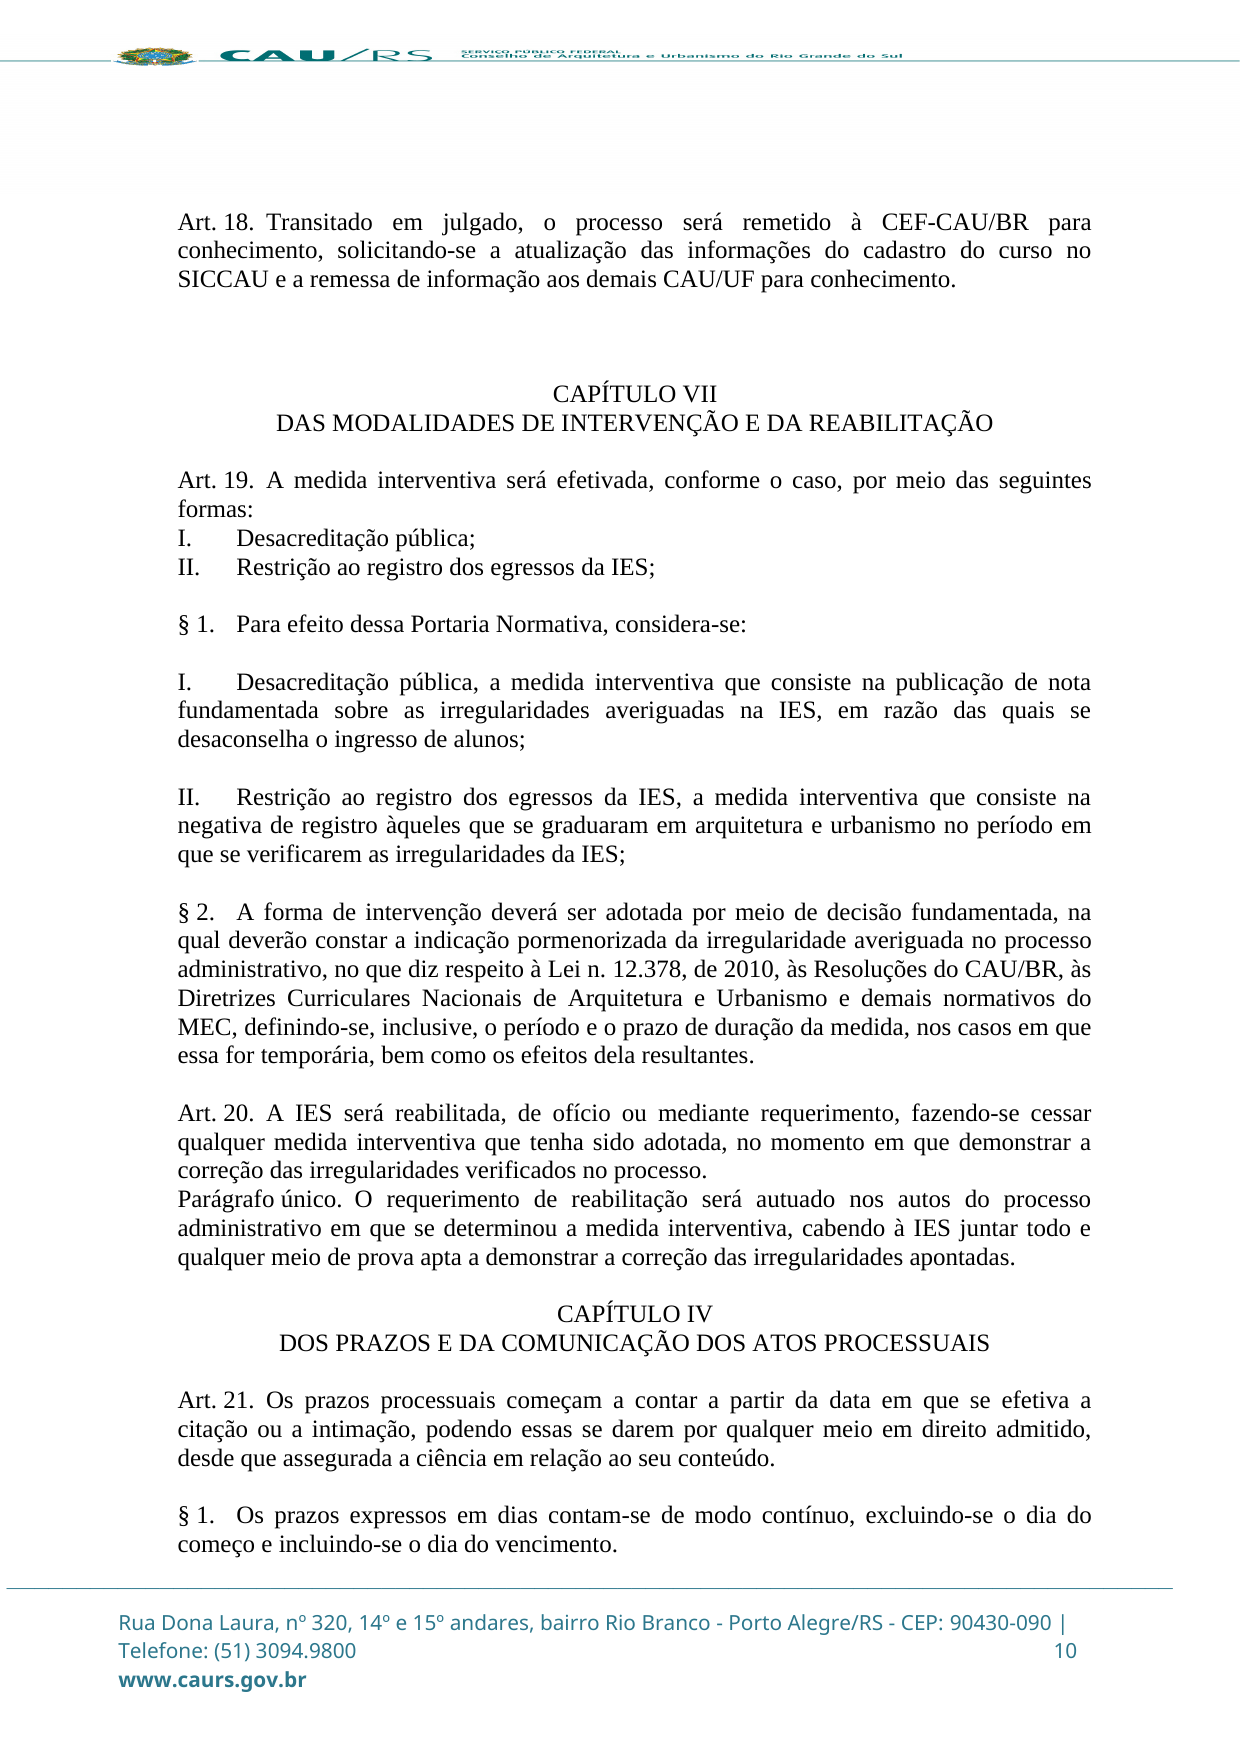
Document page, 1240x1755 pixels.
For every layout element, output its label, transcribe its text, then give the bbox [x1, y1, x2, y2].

text DOS PRAZOS E DA COMUNICAÇÃO DOS ATOS PROCESSUAIS [177, 1328, 1092, 1357]
text CAPÍTULO IV [177, 1299, 1092, 1328]
list Desacreditação pública, a medida interventiva que consiste na publicação de nota fundamentada sobre as irregularidades averiguadas na IES, em razão das quais se desaconselha o ingresso de alunos; [177, 667, 1092, 753]
list Os prazos expressos em dias contam-se de modo contínuo, excluindo-se o dia do começo e incluindo-se o dia do vencimento. [177, 1501, 1092, 1558]
text CAPÍTULO VII [177, 379, 1092, 408]
list Desacreditação pública; [177, 523, 1092, 552]
list Para efeito dessa Portaria Normativa, considera-se: [177, 609, 1092, 638]
list Os prazos processuais começam a contar a partir da data em que se efetiva a citação ou a intimação, podendo essas se darem por qualquer meio em direito admitido, desde que assegurada a ciência em relação ao seu conteúdo. [177, 1386, 1092, 1472]
list A forma de intervenção deverá ser adotada por meio de decisão fundamentada, na qual deverão constar a indicação pormenorizada da irregularidade averiguada no processo administrativo, no que diz respeito à Lei n. 12.378, de 2010, às Resoluções do CAU/BR, às Diretrizes Curriculares Nacionais de Arquitetura e Urbanismo e demais normativos do MEC, definindo-se, inclusive, o período e o prazo de duração da medida, nos casos em que essa for temporária, bem como os efeitos dela resultantes. [177, 897, 1092, 1069]
list A medida interventiva será efetivada, conforme o caso, por meio das seguintes formas: [177, 466, 1092, 523]
list Transitado em julgado, o processo será remetido à CEF-CAU/BR para conhecimento, solicitando-se a atualização das informações do cadastro do curso no SICCAU e a remessa de informação aos demais CAU/UF para conhecimento. [177, 207, 1092, 293]
list Restrição ao registro dos egressos da IES, a medida interventiva que consiste na negativa de registro àqueles que se graduaram em arquitetura e urbanismo no período em que se verificarem as irregularidades da IES; [177, 782, 1092, 868]
list A IES será reabilitada, de ofício ou mediante requerimento, fazendo-se cessar qualquer medida interventiva que tenha sido adotada, no momento em que demonstrar a correção das irregularidades verificados no processo. [177, 1098, 1092, 1184]
text DAS MODALIDADES DE INTERVENÇÃO E DA REABILITAÇÃO [177, 408, 1092, 437]
list Restrição ao registro dos egressos da IES; [177, 552, 1092, 581]
text Parágrafo único. O requerimento de reabilitação será autuado nos autos do processo administrativo em que se determinou a medida interventiva, cabendo à IES juntar todo e qualquer meio de prova apta a demonstrar a correção das irregularidades apontadas. [177, 1184, 1092, 1271]
